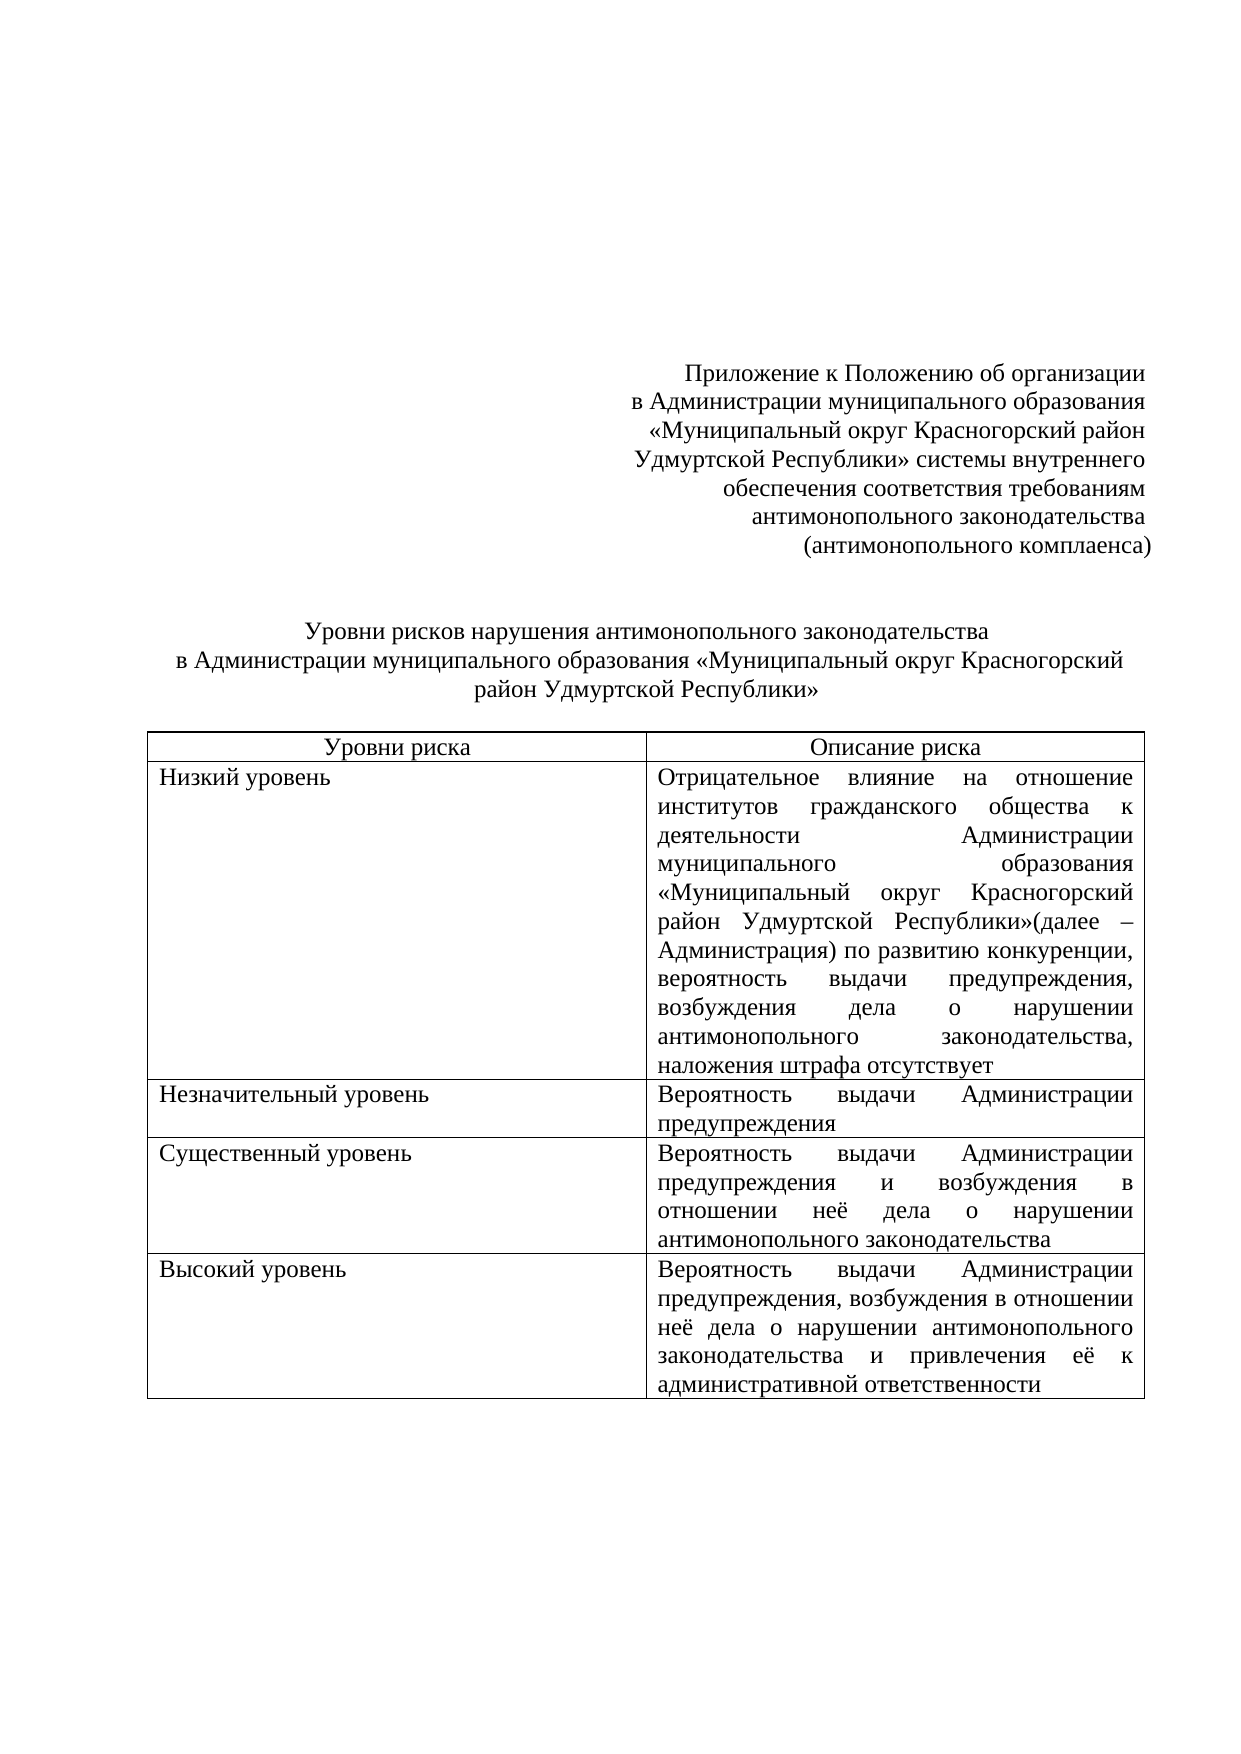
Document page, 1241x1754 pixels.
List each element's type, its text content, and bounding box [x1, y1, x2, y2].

table_cell Вероятность выдачи Администрации предупреждения, возбуждения в отношении неё дела о нарушении антимонопольного законодательства и привлечения её к административной ответственности [647, 1254, 1144, 1398]
table_cell Отрицательное влияние на отношение институтов гражданского общества к деятельности Администрации муниципального образования «Муниципальный округ Красногорский район Удмуртской Республики»(далее – Администрация) по развитию конкуренции, вероятность выдачи предупреждения, возбуждения дела о нарушении антимонопольного законодательства, наложения штрафа отсутствует [647, 762, 1144, 1078]
table_cell Вероятность выдачи Администрации предупреждения и возбуждения в отношении неё дела о нарушении антимонопольного законодательства [647, 1138, 1144, 1253]
table_cell Существенный уровень [148, 1138, 646, 1253]
text Приложение к Положению об организации [148, 358, 1152, 386]
text в Администрации муниципального образования [148, 386, 1152, 415]
text обеспечения соответствия требованиям [148, 473, 1152, 501]
text в Администрации муниципального образования «Муниципальный округ Красногорский район Удмуртской Республики» [148, 645, 1152, 703]
table_cell Вероятность выдачи Администрации предупреждения [647, 1080, 1144, 1137]
text Уровни рисков нарушения антимонопольного законодательства [148, 616, 1152, 645]
table_cell Незначительный уровень [148, 1080, 646, 1137]
text «Муниципальный округ Красногорский район [148, 415, 1152, 444]
text антимонопольного законодательства [148, 501, 1152, 530]
table_cell Низкий уровень [148, 762, 646, 1078]
table_header Описание риска [647, 733, 1144, 761]
text (антимонопольного комплаенса) [148, 530, 1152, 559]
table_header Уровни риска [148, 733, 646, 761]
text Удмуртской Республики» системы внутреннего [148, 444, 1152, 473]
table_cell Высокий уровень [148, 1254, 646, 1398]
